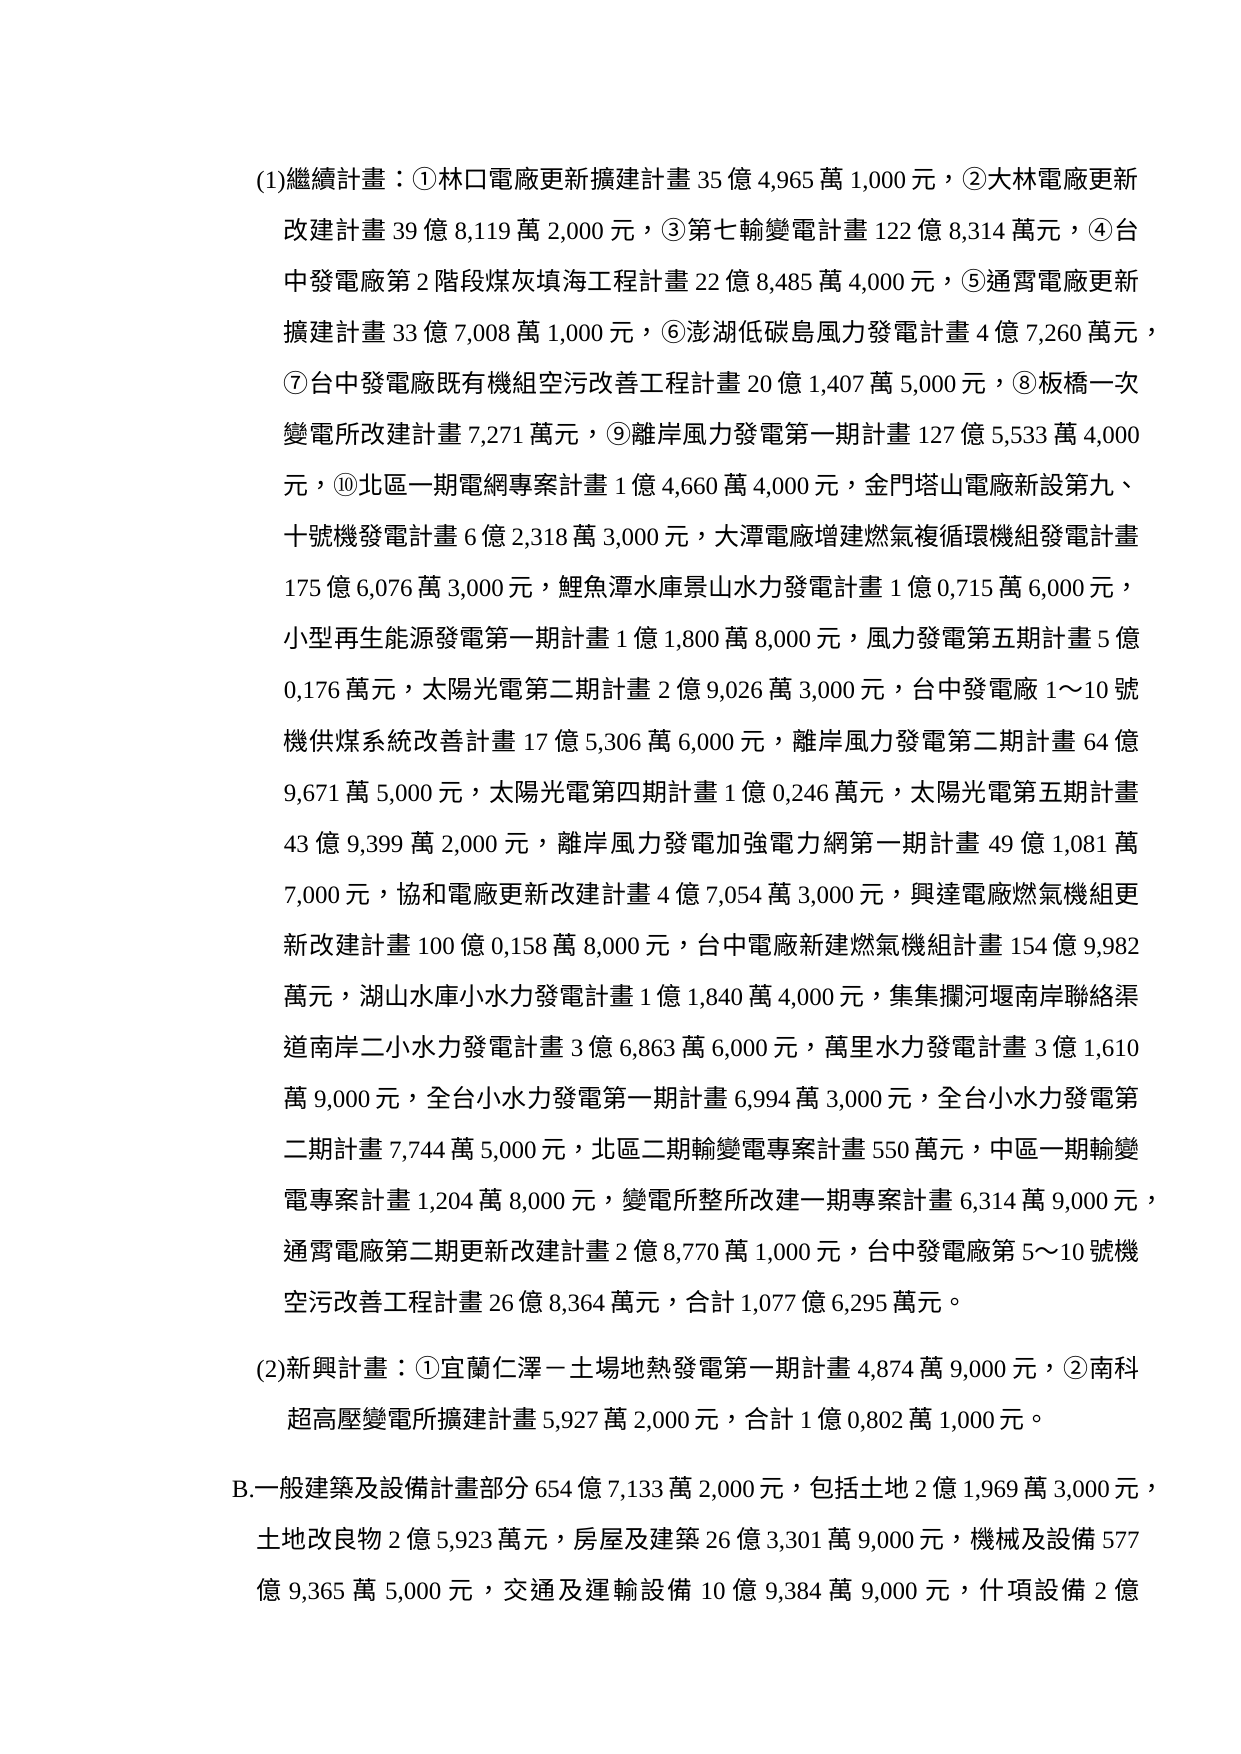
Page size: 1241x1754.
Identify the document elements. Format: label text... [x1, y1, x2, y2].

text B.一般建築及設備計畫部分654億7,133萬2,000元，包括土地2億1,969萬3,000元，土地改良物2億5,923萬元，房屋及建築26億3,301萬9,000元，機械及設備577億9,365萬5,000元，交通及運輸設備10億9,384萬9,000元，什項設備2億2,691萬5,000元，核能燃料13億4,434萬2,000元，使用權資產16億8,862萬9,000元，投資性不動產2億1,200萬元。 [232, 1456, 1140, 1609]
text (1)繼續計畫：①林口電廠更新擴建計畫35億4,965萬1,000元，②大林電廠更新改建計畫39億8,119萬2,000元，③第七輸變電計畫122億8,314萬元，④台中發電廠第2階段煤灰填海工程計畫22億8,485萬4,000元，⑤通霄電廠更新擴建計畫33億7,008萬1,000元，⑥澎湖低碳島風力發電計畫4億7,260萬元，⑦台中發電廠既有機組空污改善工程計畫20億1,407萬5,000元，⑧板橋一次變電所改建計畫7,271萬元，⑨離岸風力發電第一期計畫127億5,533萬4,000元，⑩北區一期電網專案計畫1億4,660萬4,000元，金門塔山電廠新設第九、十號機發電計畫6億2,318萬3,000元，大潭電廠增建燃氣複循環機組發電計畫175億6,076萬3,000元，鯉魚潭水庫景山水力發電計畫1億0,715萬6,000元，小型再生能源發電第一期計畫1億1,800萬8,000元，風力發電第五期計畫5億0,176萬元，太陽光電第二期計畫2億9,026萬3,000元，台中發電廠1～10號機供煤系統改善計畫17億5,306萬6,000元，離岸風力發電第二期計畫64億9,671萬5,000元，太陽光電第四期計畫1億0,246萬元，太陽光電第五期計畫43億9,399萬2,000元，離岸風力發電加強電力網第一期計畫49億1,081萬7,000元，協和電廠更新改建計畫4億7,054萬3,000元，興達電廠燃氣機組更新改建計畫100億0,158萬8,000元，台中電廠新建燃氣機組計畫154億9,982萬元，湖山水庫小水力發電計畫1億1,840萬4,000元，集集攔河堰南岸聯絡渠道南岸二小水力發電計畫3億6,863萬6,000元，萬里水力發電計畫3億1,610萬9,000元，全台小水力發電第一期計畫6,994萬3,000元，全台小水力發電第二期計畫7,744萬5,000元，北區二期輸變電專案計畫550萬元，中區一期輸變電專案計畫1,204萬8,000元，變電所整所改建一期專案計畫6,314萬9,000元，通霄電廠第二期更新改建計畫2億8,770萬1,000元，台中發電廠第5～10號機空污改善工程計畫26億8,364萬元，合計1,077億6,295萬元。 [256, 148, 1140, 1322]
text (2)新興計畫：①宜蘭仁澤－土場地熱發電第一期計畫4,874萬9,000元，②南科超高壓變電所擴建計畫5,927萬2,000元，合計1億0,802萬1,000元。 [256, 1337, 1140, 1439]
